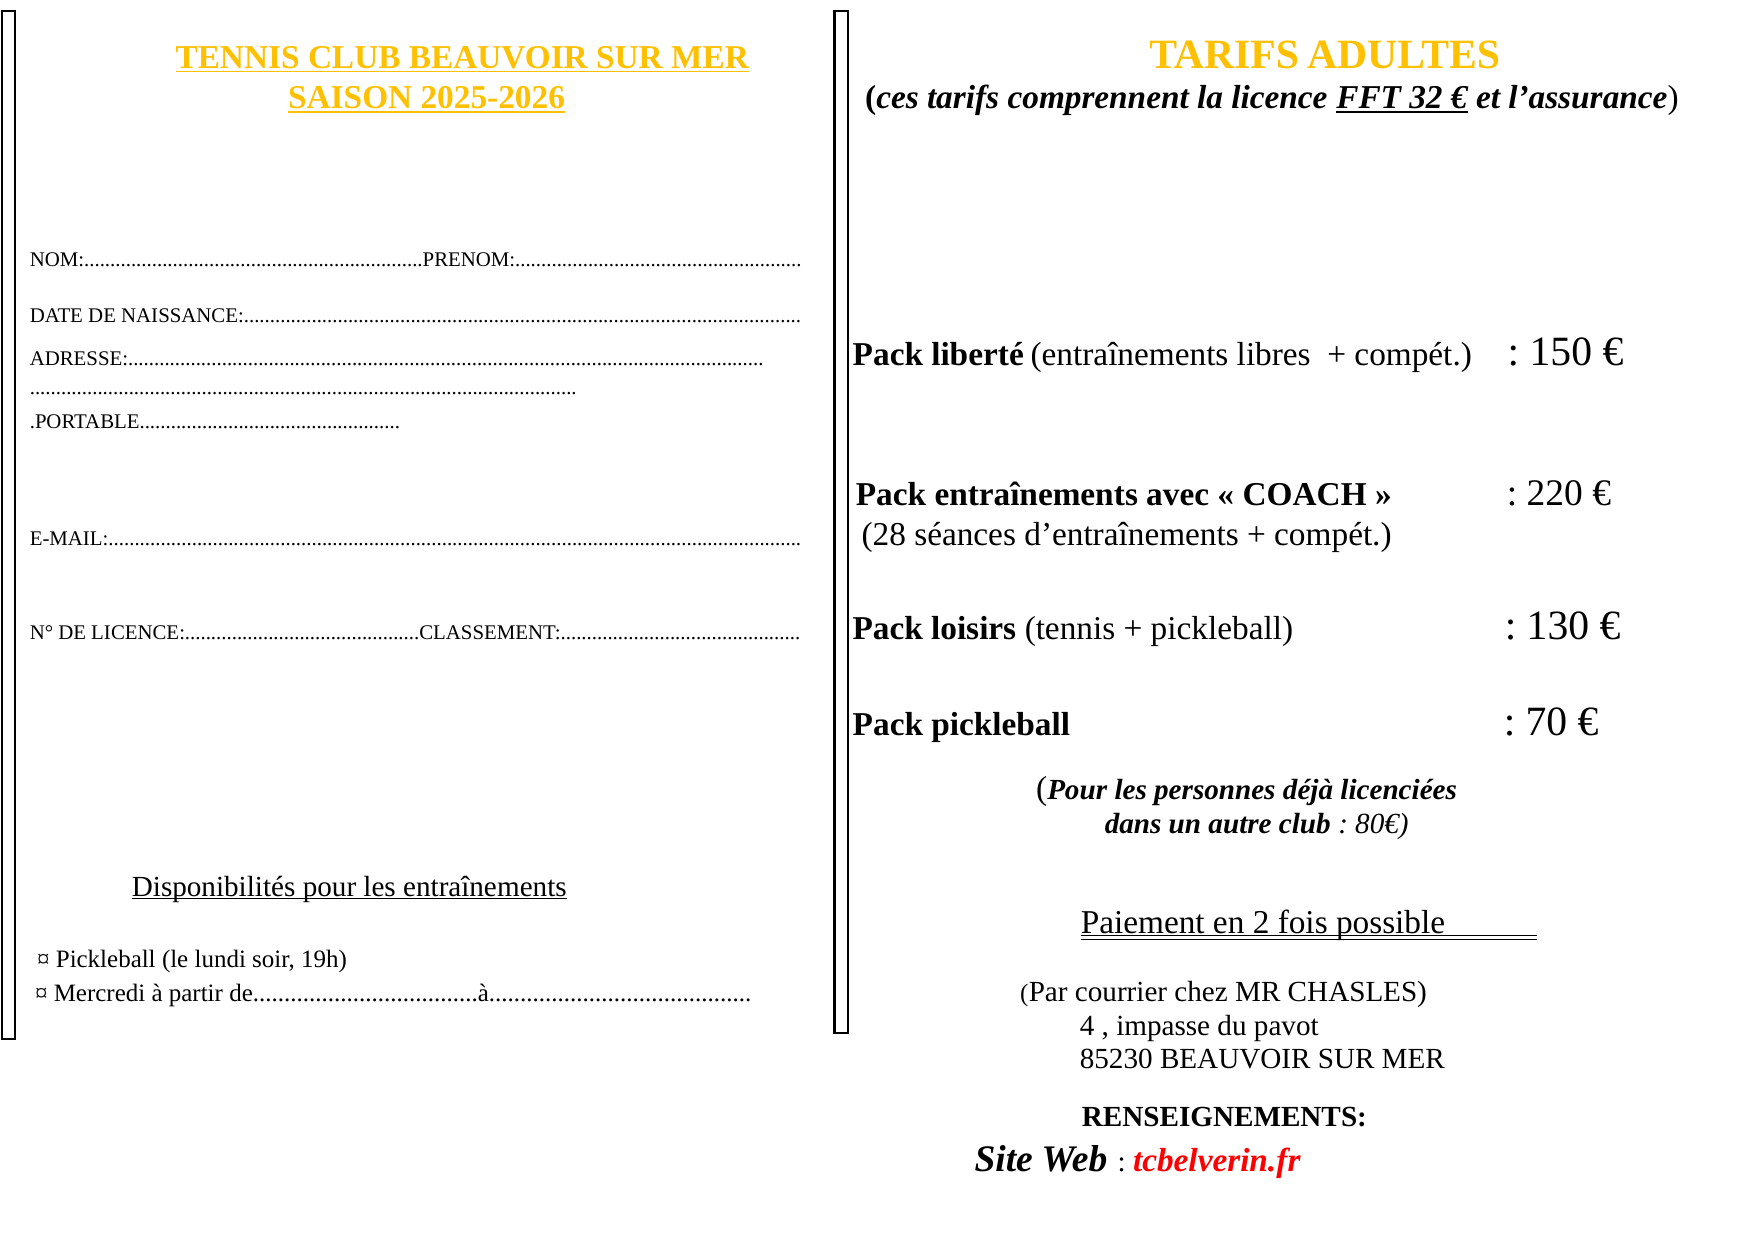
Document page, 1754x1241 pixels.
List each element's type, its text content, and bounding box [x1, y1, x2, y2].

text [29, 806, 833, 840]
text TENNIS CLUB BEAUVOIR SUR MER [29, 29, 833, 77]
text SAISON 2025-2026 [29, 77, 833, 116]
text 4 , impasse du pavot [29, 1008, 1724, 1041]
text ADRESSE:.......................................................................................................................... [29, 327, 833, 375]
text [849, 303, 1724, 327]
text [849, 869, 1724, 902]
text Pack liberté (entraînements libres + compét.) : 150 € [849, 327, 1724, 375]
text RENSEIGNEMENTS: [29, 1099, 1724, 1132]
text NOM:.................................................................PRENOM:....................................................... [29, 212, 833, 279]
text .PORTABLE.................................................. [29, 399, 833, 435]
text DATE DE NAISSANCE:........................................................................................................... [29, 303, 833, 327]
text (Pour les personnes déjà licenciées [849, 768, 1724, 806]
text 85230 BEAUVOIR SUR MER [29, 1041, 1724, 1075]
text (Par courrier chez MR CHASLES) [849, 974, 1724, 1008]
text (ces tarifs comprennent la licence FFT 32 € et l’assurance) [849, 77, 1724, 116]
text [29, 696, 833, 744]
text Paiement en 2 fois possible [849, 902, 1724, 941]
text Pack pickleball : 70 € [849, 696, 1724, 744]
text TARIFS ADULTES [849, 29, 1724, 77]
text N° DE LICENCE:.............................................CLASSEMENT:.............................................. [29, 600, 833, 648]
text Site Web : tcbelverin.fr [29, 1132, 1724, 1180]
text [849, 399, 1724, 435]
text ¤ Pickleball (le lundi soir, 19h) [29, 941, 833, 974]
text Pack loisirs (tennis + pickleball) : 130 € [849, 600, 1724, 648]
text (28 séances d’entraînements + compét.) [849, 514, 1724, 552]
text E-MAIL:..................................................................................................................................... [29, 514, 833, 552]
text [849, 375, 1724, 399]
text [29, 471, 833, 514]
text [849, 941, 1724, 974]
text Disponibilités pour les entraînements [29, 869, 833, 902]
text ......................................................................................................... [29, 375, 833, 399]
text [29, 902, 833, 941]
text ¤ Mercredi à partir de....................................à.......................................... [29, 974, 833, 1008]
text [836, 696, 847, 744]
text Pack entraînements avec « COACH » : 220 € [849, 471, 1724, 514]
text dans un autre club : 80€) [849, 806, 1724, 840]
text [849, 212, 1724, 279]
text [29, 768, 833, 806]
